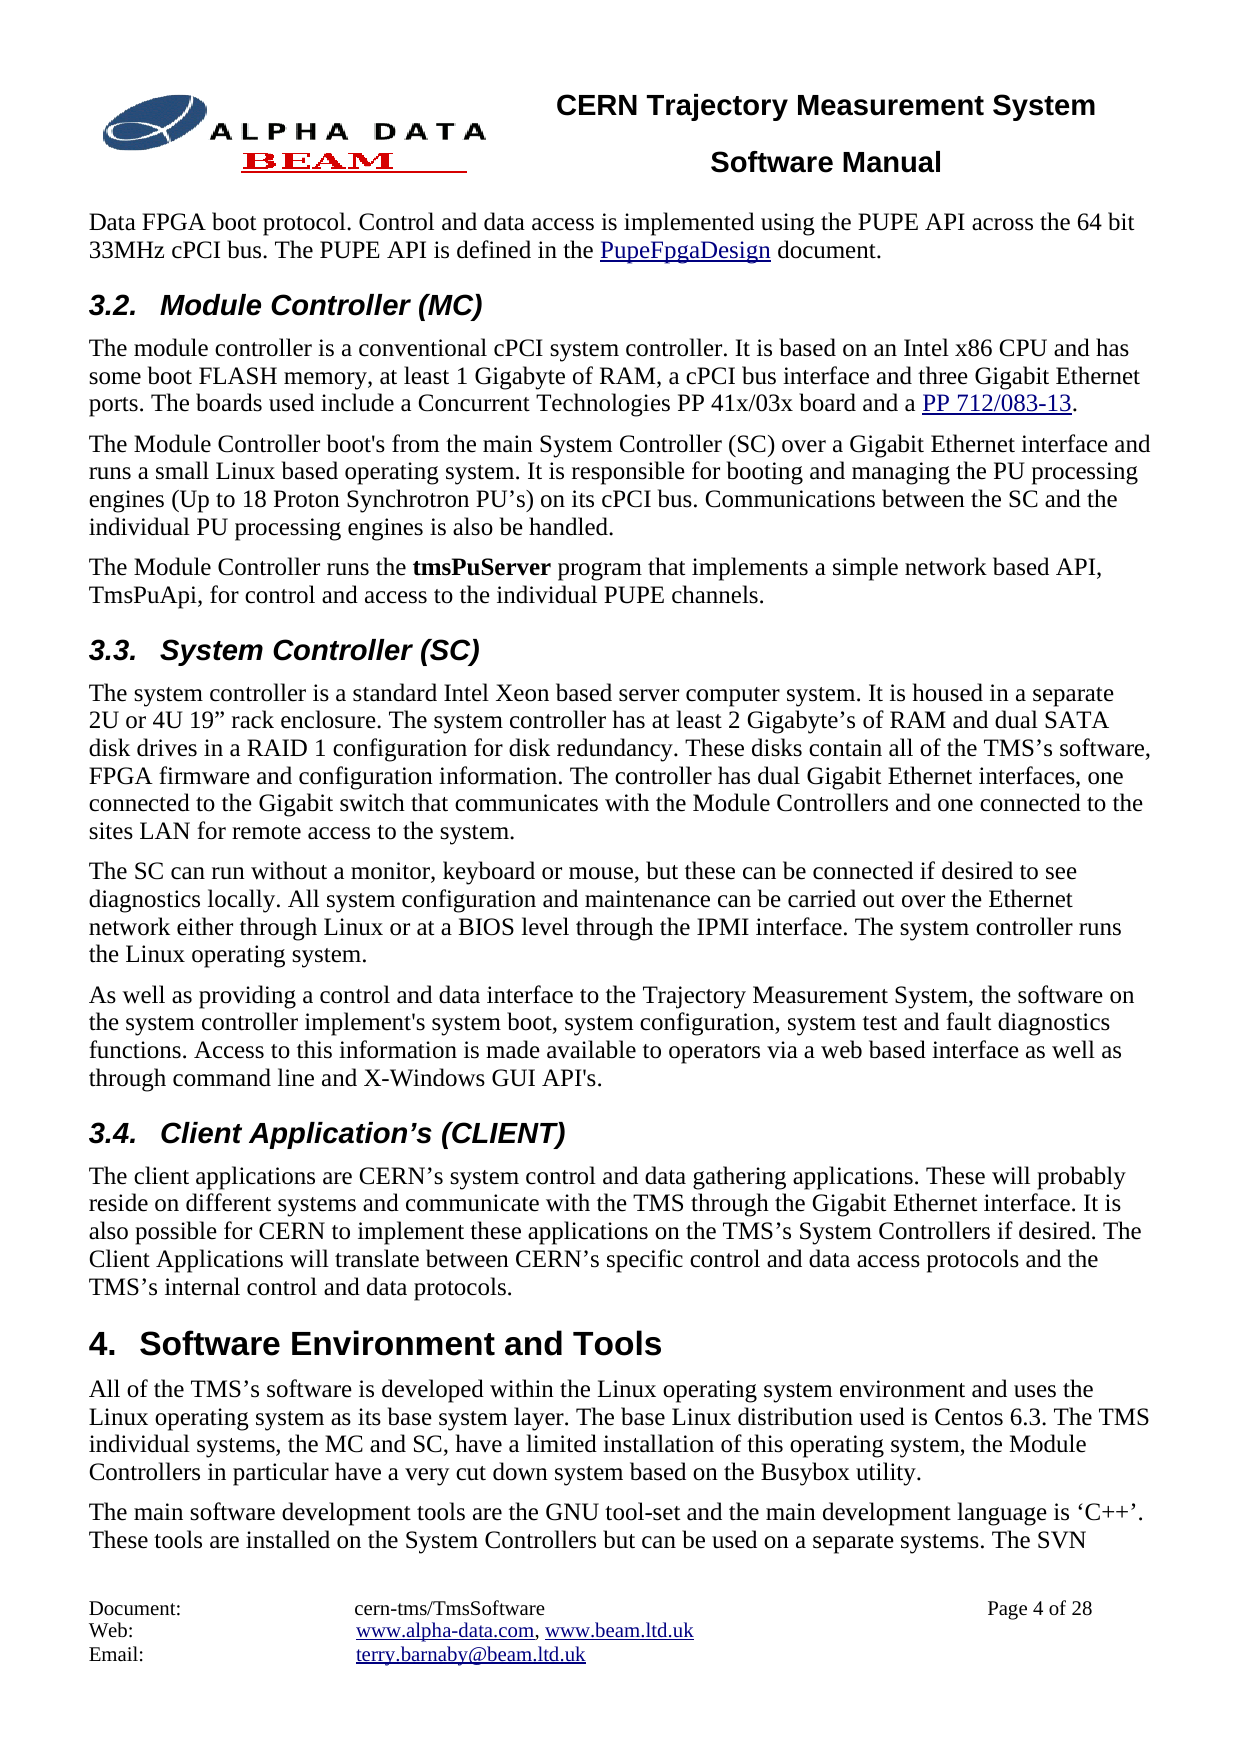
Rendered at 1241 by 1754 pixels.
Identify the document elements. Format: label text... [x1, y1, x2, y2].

subtitle System Controller (SC) [88, 633, 1152, 666]
subtitle Client Application’s (CLIENT) [88, 1117, 1152, 1149]
picture [88, 88, 502, 179]
text The module controller is a conventional cPCI system controller. It is based on an Intel x86 CPU and has some boot FLASH memory, at least 1 Gigabyte of RAM, a cPCI bus interface and three Gigabit Ethernet ports. The boards used include a Concurrent Technologies PP 41x/03x board and a PP 712/083-13. [88, 334, 1152, 417]
text The SC can run without a monitor, keyboard or mouse, but these can be connected if desired to see diagnostics locally. All system configuration and maintenance can be carried out over the Ethernet network either through Linux or at a BIOS level through the IPMI interface. The system controller runs the Linux operating system. [88, 857, 1152, 968]
subtitle Software Environment and Tools [88, 1325, 1152, 1363]
text All of the TMS’s software is developed within the Linux operating system environment and uses the Linux operating system as its base system layer. The base Linux distribution used is Centos 6.3. The TMS individual systems, the MC and SC, have a limited installation of this operating system, the Module Controllers in particular have a very cut down system based on the Busybox utility. [88, 1375, 1152, 1486]
text The Module Controller boot's from the main System Controller (SC) over a Gigabit Ethernet interface and runs a small Linux based operating system. It is responsible for booting and managing the PU processing engines (Up to 18 Proton Synchrotron PU’s) on its cPCI bus. Communications between the SC and the individual PU processing engines is also be handled. [88, 430, 1152, 541]
subtitle Module Controller (MC) [88, 289, 1152, 322]
text The Module Controller runs the tmsPuServer program that implements a simple network based API, TmsPuApi, for control and access to the individual PUPE channels. [88, 553, 1152, 608]
text The main software development tools are the GNU tool-set and the main development language is ‘C++’. These tools are installed on the System Controllers but can be used on a separate systems. The SVN [88, 1498, 1152, 1554]
text As well as providing a control and data interface to the Trajectory Measurement System, the software on the system controller implement's system boot, system configuration, system test and fault diagnostics functions. Access to this information is made available to operators via a web based interface as well as through command line and X-Windows GUI API's. [88, 981, 1152, 1092]
text Data FPGA boot protocol. Control and data access is implemented using the PUPE API across the 64 bit 33MHz cPCI bus. The PUPE API is defined in the PupeFpgaDesign document. [88, 208, 1152, 264]
text The client applications are CERN’s system control and data gathering applications. These will probably reside on different systems and communicate with the TMS through the Gigabit Ethernet interface. It is also possible for CERN to implement these applications on the TMS’s System Controllers if desired. The Client Applications will translate between CERN’s specific control and data access protocols and the TMS’s internal control and data protocols. [88, 1162, 1152, 1300]
text The system controller is a standard Intel Xeon based server computer system. It is housed in a separate 2U or 4U 19” rack enclosure. The system controller has at least 2 Gigabyte’s of RAM and dual SATA disk drives in a RAID 1 configuration for disk redundancy. These disks contain all of the TMS’s software, FPGA firmware and configuration information. The controller has dual Gigabit Ethernet interfaces, one connected to the Gigabit switch that communicates with the Module Controllers and one connected to the sites LAN for remote access to the system. [88, 679, 1152, 845]
